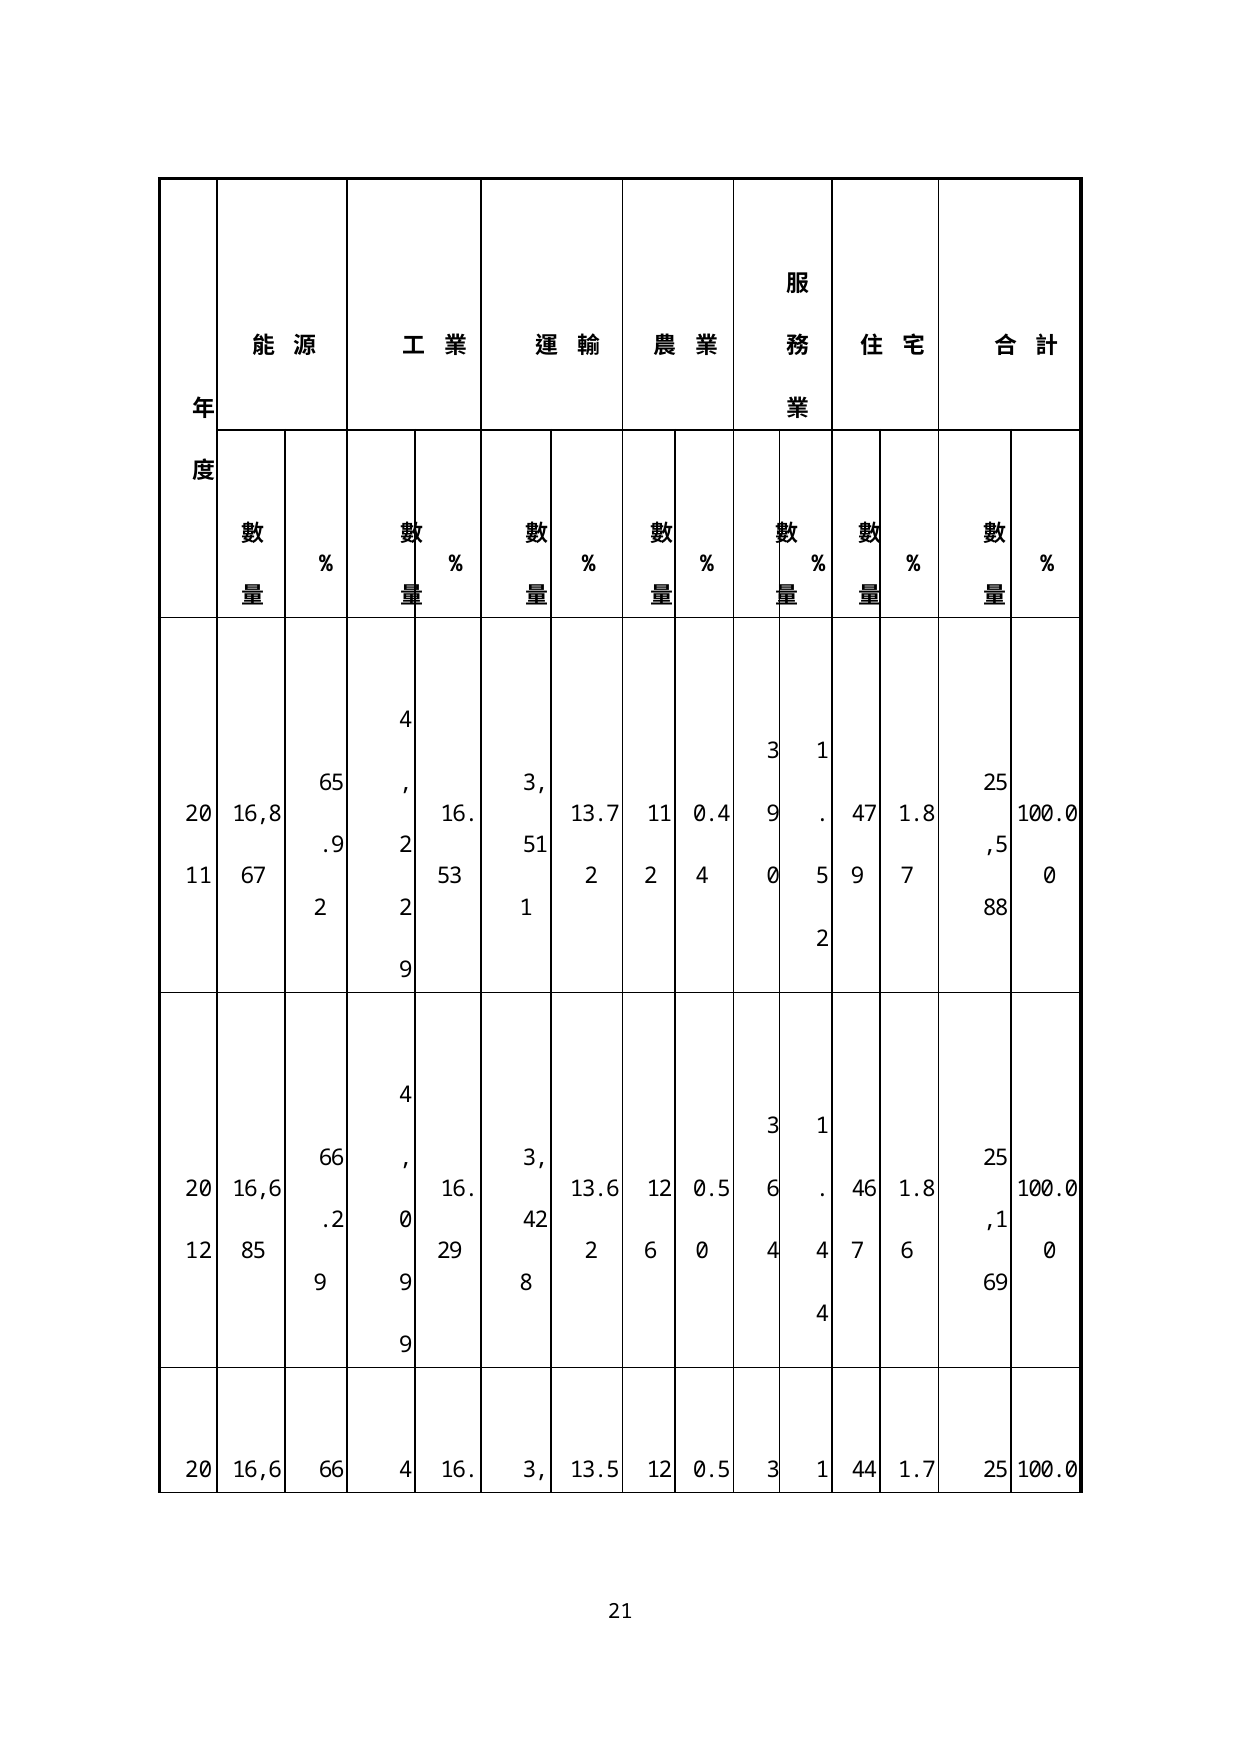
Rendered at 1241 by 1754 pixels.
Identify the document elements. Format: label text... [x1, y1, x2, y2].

table_header 服務業 [734, 180, 831, 429]
table_cell 25 [939, 1368, 1010, 1491]
table_cell 126 [623, 993, 674, 1366]
table_cell 1.86 [881, 993, 938, 1366]
table_cell 2011 [161, 618, 216, 991]
table_cell 16,685 [218, 993, 284, 1366]
table_cell 20 [161, 1368, 216, 1491]
table_cell 數量 [348, 431, 414, 616]
table_cell 390 [734, 618, 779, 991]
table_cell 112 [623, 618, 674, 991]
table_cell 1.7 [881, 1368, 938, 1491]
table_cell % [881, 431, 938, 616]
table_cell % [416, 431, 480, 616]
table_cell 25,169 [939, 993, 1010, 1366]
table_cell 66 [286, 1368, 346, 1491]
table_cell 3, [482, 1368, 550, 1491]
table_cell % [676, 431, 733, 616]
table_header 年度 [161, 180, 216, 616]
table_cell 3 [734, 1368, 779, 1491]
table_cell 25,588 [939, 618, 1010, 991]
table_cell 16,6 [218, 1368, 284, 1491]
table_cell 數量 [482, 431, 550, 616]
table_cell 4,229 [348, 618, 414, 991]
table_header 住宅 [833, 180, 938, 429]
table_cell 479 [833, 618, 879, 991]
table_cell 467 [833, 993, 879, 1366]
table_cell 13.62 [552, 993, 622, 1366]
table_cell 12 [623, 1368, 674, 1491]
table_cell 數量 [833, 431, 879, 616]
table_cell 16. [416, 1368, 480, 1491]
table_cell 65.92 [286, 618, 346, 991]
table_header 運輸 [482, 180, 622, 429]
table_cell 13.72 [552, 618, 622, 991]
table_cell 數量 [734, 431, 779, 616]
table_cell 16.29 [416, 993, 480, 1366]
table_cell 16,867 [218, 618, 284, 991]
table_cell 數量 [218, 431, 284, 616]
table_header 農業 [623, 180, 733, 429]
table_cell 0.50 [676, 993, 733, 1366]
table_header 能源 [218, 180, 346, 429]
table_header 工業 [348, 180, 480, 429]
table_cell 1.44 [780, 993, 831, 1366]
table_cell 100.00 [1012, 993, 1079, 1366]
table_cell 13.5 [552, 1368, 622, 1491]
table_cell 364 [734, 993, 779, 1366]
table_cell 數量 [939, 431, 1010, 616]
table_cell 4 [348, 1368, 414, 1491]
table_cell 1.87 [881, 618, 938, 991]
table_cell % [1012, 431, 1079, 616]
table_cell % [552, 431, 622, 616]
table_cell 3,428 [482, 993, 550, 1366]
table_cell % [780, 431, 831, 616]
table_cell 4,099 [348, 993, 414, 1366]
table_header 合計 [939, 180, 1079, 429]
table_cell 1 [780, 1368, 831, 1491]
table_cell 3,511 [482, 618, 550, 991]
table_cell 數量 [623, 431, 674, 616]
table_cell 16.53 [416, 618, 480, 991]
table_cell 100.0 [1012, 1368, 1079, 1491]
table_cell 66.29 [286, 993, 346, 1366]
table_cell 100.00 [1012, 618, 1079, 991]
table_cell 0.5 [676, 1368, 733, 1491]
table_cell 0.44 [676, 618, 733, 991]
table_cell % [286, 431, 346, 616]
table_cell 44 [833, 1368, 879, 1491]
table_cell 2012 [161, 993, 216, 1366]
table_cell 1.52 [780, 618, 831, 991]
